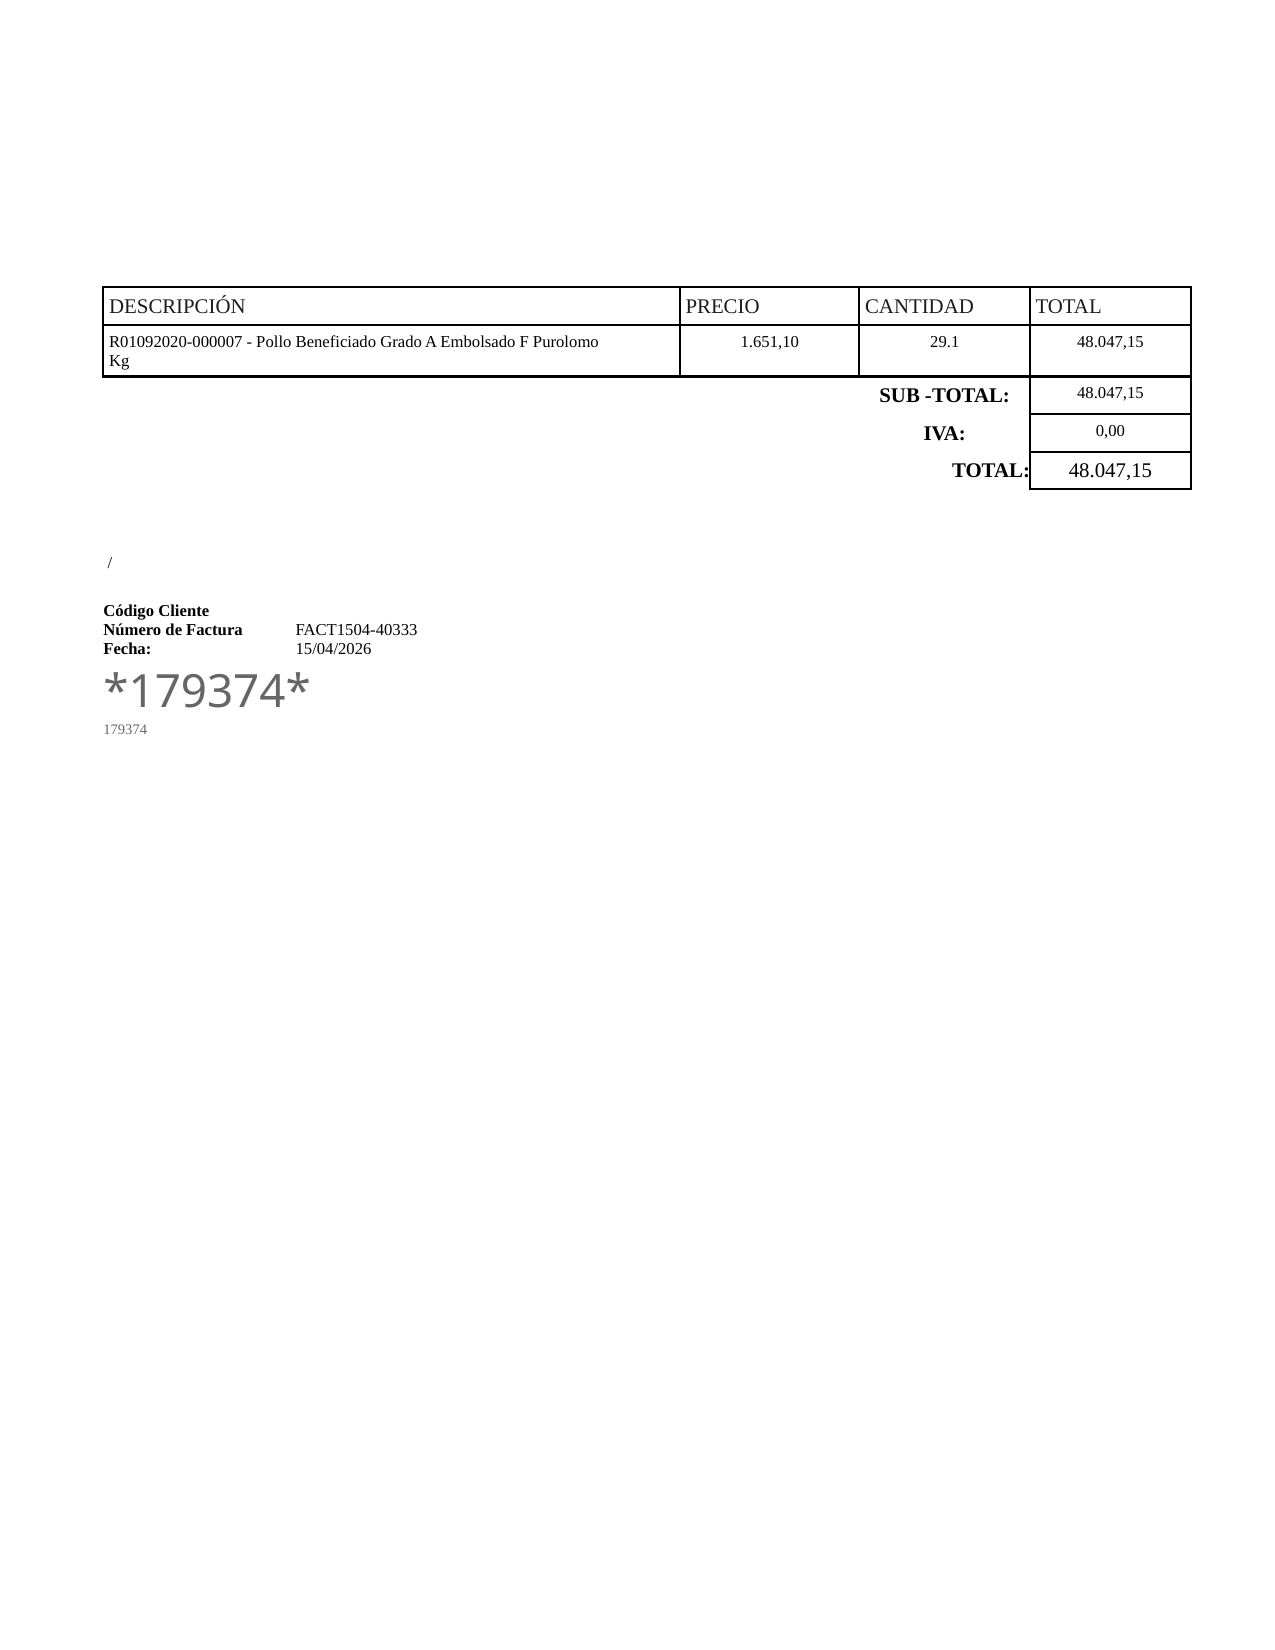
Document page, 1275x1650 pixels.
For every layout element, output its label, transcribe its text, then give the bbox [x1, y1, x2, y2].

table_cell 48.047,15 [1031, 453, 1190, 488]
table_cell Número de Factura [103, 620, 295, 639]
table_cell 1.651,10 [681, 326, 858, 375]
table_cell R01092020-000007 - Pollo Beneficiado Grado A Embolsado F Purolomo Kg [104, 326, 679, 375]
table_cell Fecha: [103, 639, 295, 658]
table_header Código Cliente [103, 601, 295, 620]
table_cell / [103, 553, 858, 572]
table_cell 48.047,15 [1031, 326, 1190, 375]
text 179374 [103, 721, 1137, 737]
table_header DESCRIPCIÓN [104, 288, 679, 323]
table_cell [103, 514, 858, 533]
table_cell 48.047,15 [1031, 378, 1190, 413]
table_cell [103, 534, 858, 553]
table_cell 0,00 [1031, 415, 1190, 451]
table_cell FACT1504-40333 [295, 620, 517, 639]
table_header [295, 601, 517, 620]
table_header [103, 490, 858, 514]
table_cell IVA: [859, 413, 1029, 451]
table_header PRECIO [681, 288, 858, 323]
table_cell SUB -TOTAL: [859, 378, 1029, 413]
table_header CANTIDAD [860, 288, 1029, 323]
table_header TOTAL [1031, 288, 1190, 323]
table_cell [103, 378, 859, 488]
table_cell 29.1 [860, 326, 1029, 375]
table_cell TOTAL: [859, 451, 1029, 488]
text *179374* [103, 658, 1137, 721]
table_cell 15/04/2026 [295, 639, 517, 658]
